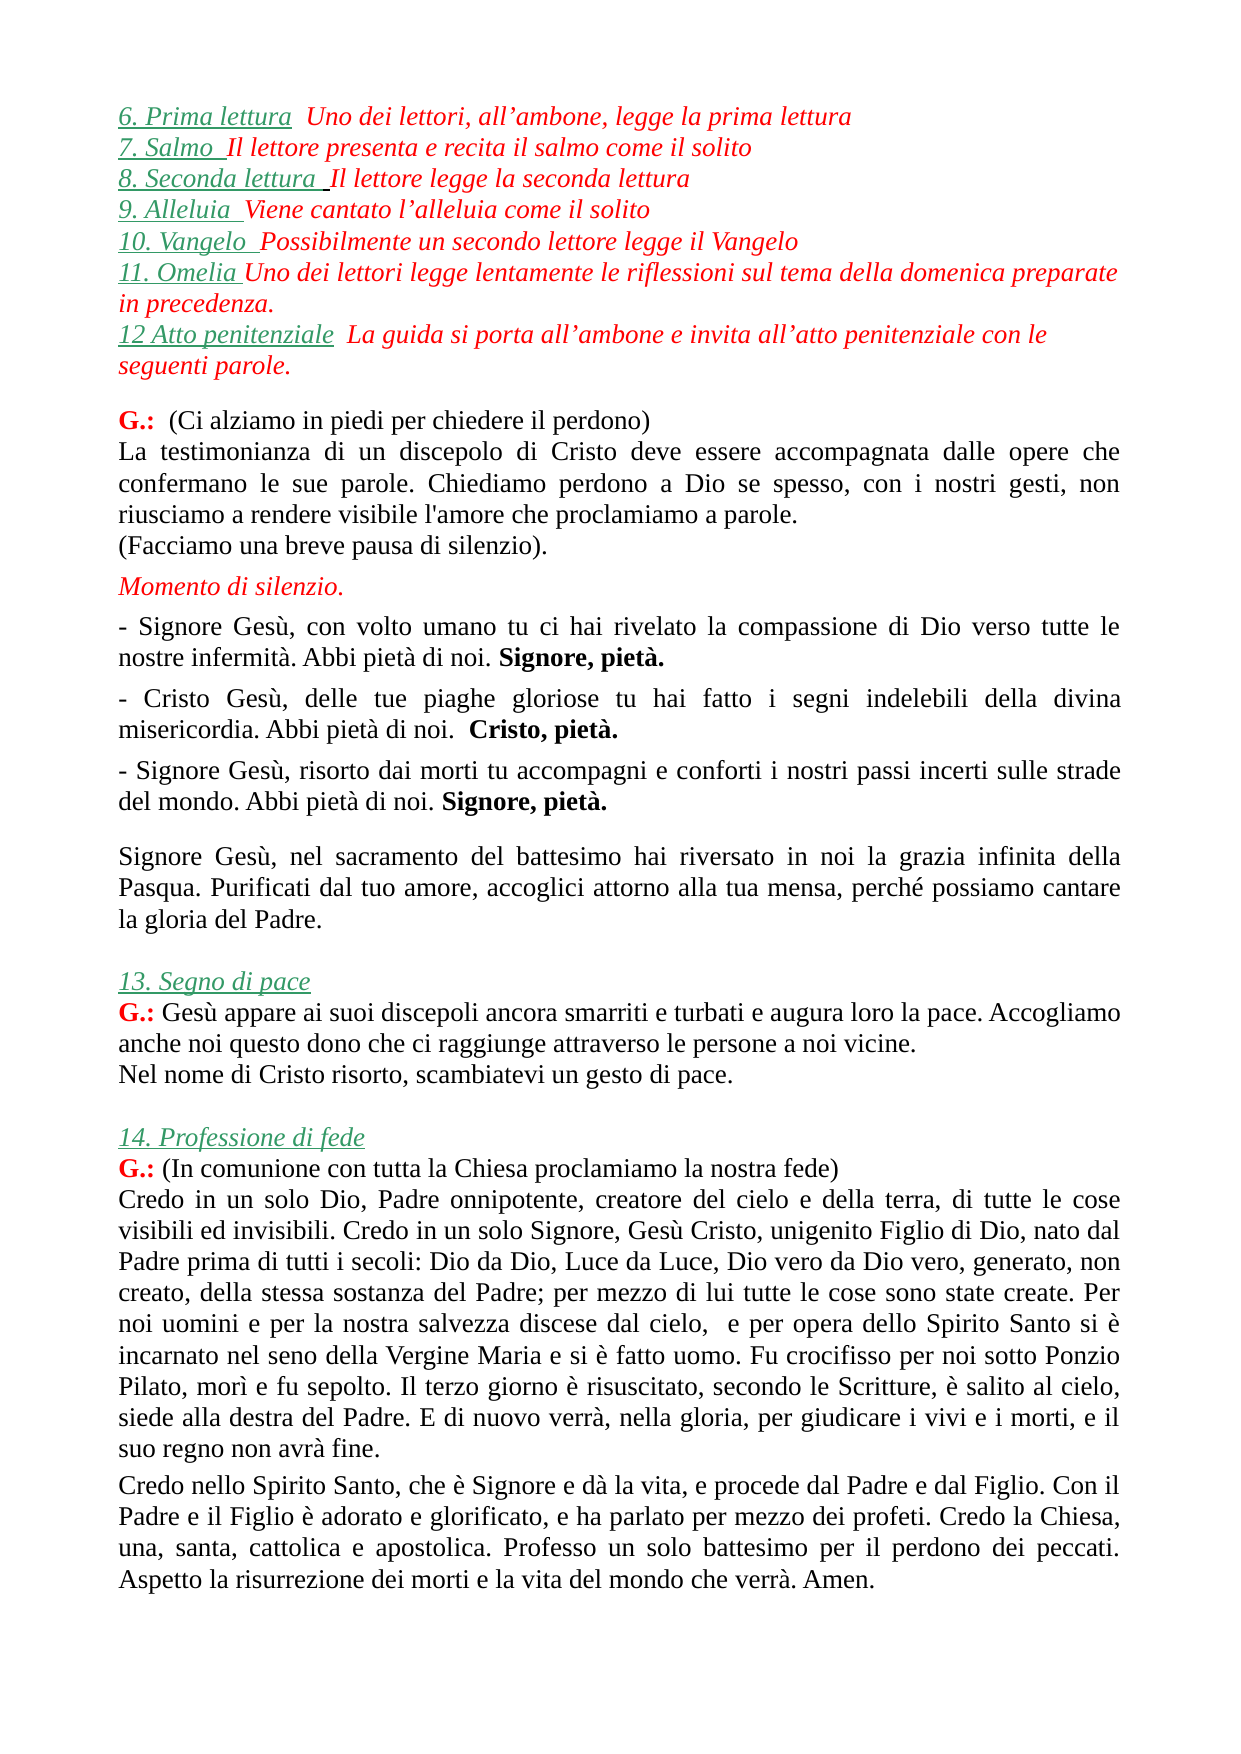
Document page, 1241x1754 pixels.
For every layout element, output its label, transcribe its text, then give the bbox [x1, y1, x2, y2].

text 9. Alleluia Viene cantato l’alleluia come il solito [118, 193, 1122, 224]
text G.: Gesù appare ai suoi discepoli ancora smarriti e turbati e augura loro la pace. Accogliamo anche noi questo dono che ci raggiunge attraverso le persone a noi vicine. [118, 996, 1122, 1058]
text 10. Vangelo Possibilmente un secondo lettore legge il Vangelo [118, 224, 1122, 256]
text La testimonianza di un discepolo di Cristo deve essere accompagnata dalle opere che confermano le sue parole. Chiediamo perdono a Dio se spesso, con i nostri gesti, non riusciamo a rendere visibile l'amore che proclamiamo a parole. [118, 436, 1122, 529]
text 8. Seconda lettura Il lettore legge la seconda lettura [118, 162, 1122, 193]
text - Signore Gesù, risorto dai morti tu accompagni e conforti i nostri passi incerti sulle strade del mondo. Abbi pietà di noi. Signore, pietà. [118, 754, 1122, 816]
text 6. Prima lettura Uno dei lettori, all’ambone, legge la prima lettura [118, 100, 1122, 131]
text Signore Gesù, nel sacramento del battesimo hai riversato in noi la grazia infinita della Pasqua. Purificati dal tuo amore, accoglici attorno alla tua mensa, perché possiamo cantare la gloria del Padre. [118, 840, 1122, 934]
text Nel nome di Cristo risorto, scambiatevi un gesto di pace. [118, 1058, 1122, 1089]
text - Cristo Gesù, delle tue piaghe gloriose tu hai fatto i segni indelebili della divina misericordia. Abbi pietà di noi. Cristo, pietà. [118, 682, 1122, 744]
text G.: (In comunione con tutta la Chiesa proclamiamo la nostra fede) [118, 1152, 1122, 1183]
text 12 Atto penitenziale La guida si porta all’ambone e invita all’atto penitenziale con le seguenti parole. [118, 318, 1122, 380]
text (Facciamo una breve pausa di silenzio). [118, 529, 1122, 560]
text G.: (Ci alziamo in piedi per chiedere il perdono) [118, 404, 1122, 436]
text - Signore Gesù, con volto umano tu ci hai rivelato la compassione di Dio verso tutte le nostre infermità. Abbi pietà di noi. Signore, pietà. [118, 610, 1122, 673]
text 11. Omelia Uno dei lettori legge lentamente le riflessioni sul tema della domenica preparate in precedenza. [118, 256, 1122, 318]
text Credo nello Spirito Santo, che è Signore e dà la vita, e procede dal Padre e dal Figlio. Con il Padre e il Figlio è adorato e glorificato, e ha parlato per mezzo dei profeti. Credo la Chiesa, una, santa, cattolica e apostolica. Professo un solo battesimo per il perdono dei peccati. Aspetto la risurrezione dei morti e la vita del mondo che verrà. Amen. [118, 1469, 1122, 1594]
text 7. Salmo Il lettore presenta e recita il salmo come il solito [118, 131, 1122, 162]
text 14. Professione di fede [118, 1121, 1122, 1152]
text Credo in un solo Dio, Padre onnipotente, creatore del cielo e della terra, di tutte le cose visibili ed invisibili. Credo in un solo Signore, Gesù Cristo, unigenito Figlio di Dio, nato dal Padre prima di tutti i secoli: Dio da Dio, Luce da Luce, Dio vero da Dio vero, generato, non creato, della stessa sostanza del Padre; per mezzo di lui tutte le cose sono state create. Per noi uomini e per la nostra salvezza discese dal cielo, e per opera dello Spirito Santo si è incarnato nel seno della Vergine Maria e si è fatto uomo. Fu crocifisso per noi sotto Ponzio Pilato, morì e fu sepolto. Il terzo giorno è risuscitato, secondo le Scritture, è salito al cielo, siede alla destra del Padre. E di nuovo verrà, nella gloria, per giudicare i vivi e i morti, e il suo regno non avrà fine. [118, 1183, 1122, 1463]
text 13. Segno di pace [118, 965, 1122, 996]
text Momento di silenzio. [118, 570, 1122, 601]
